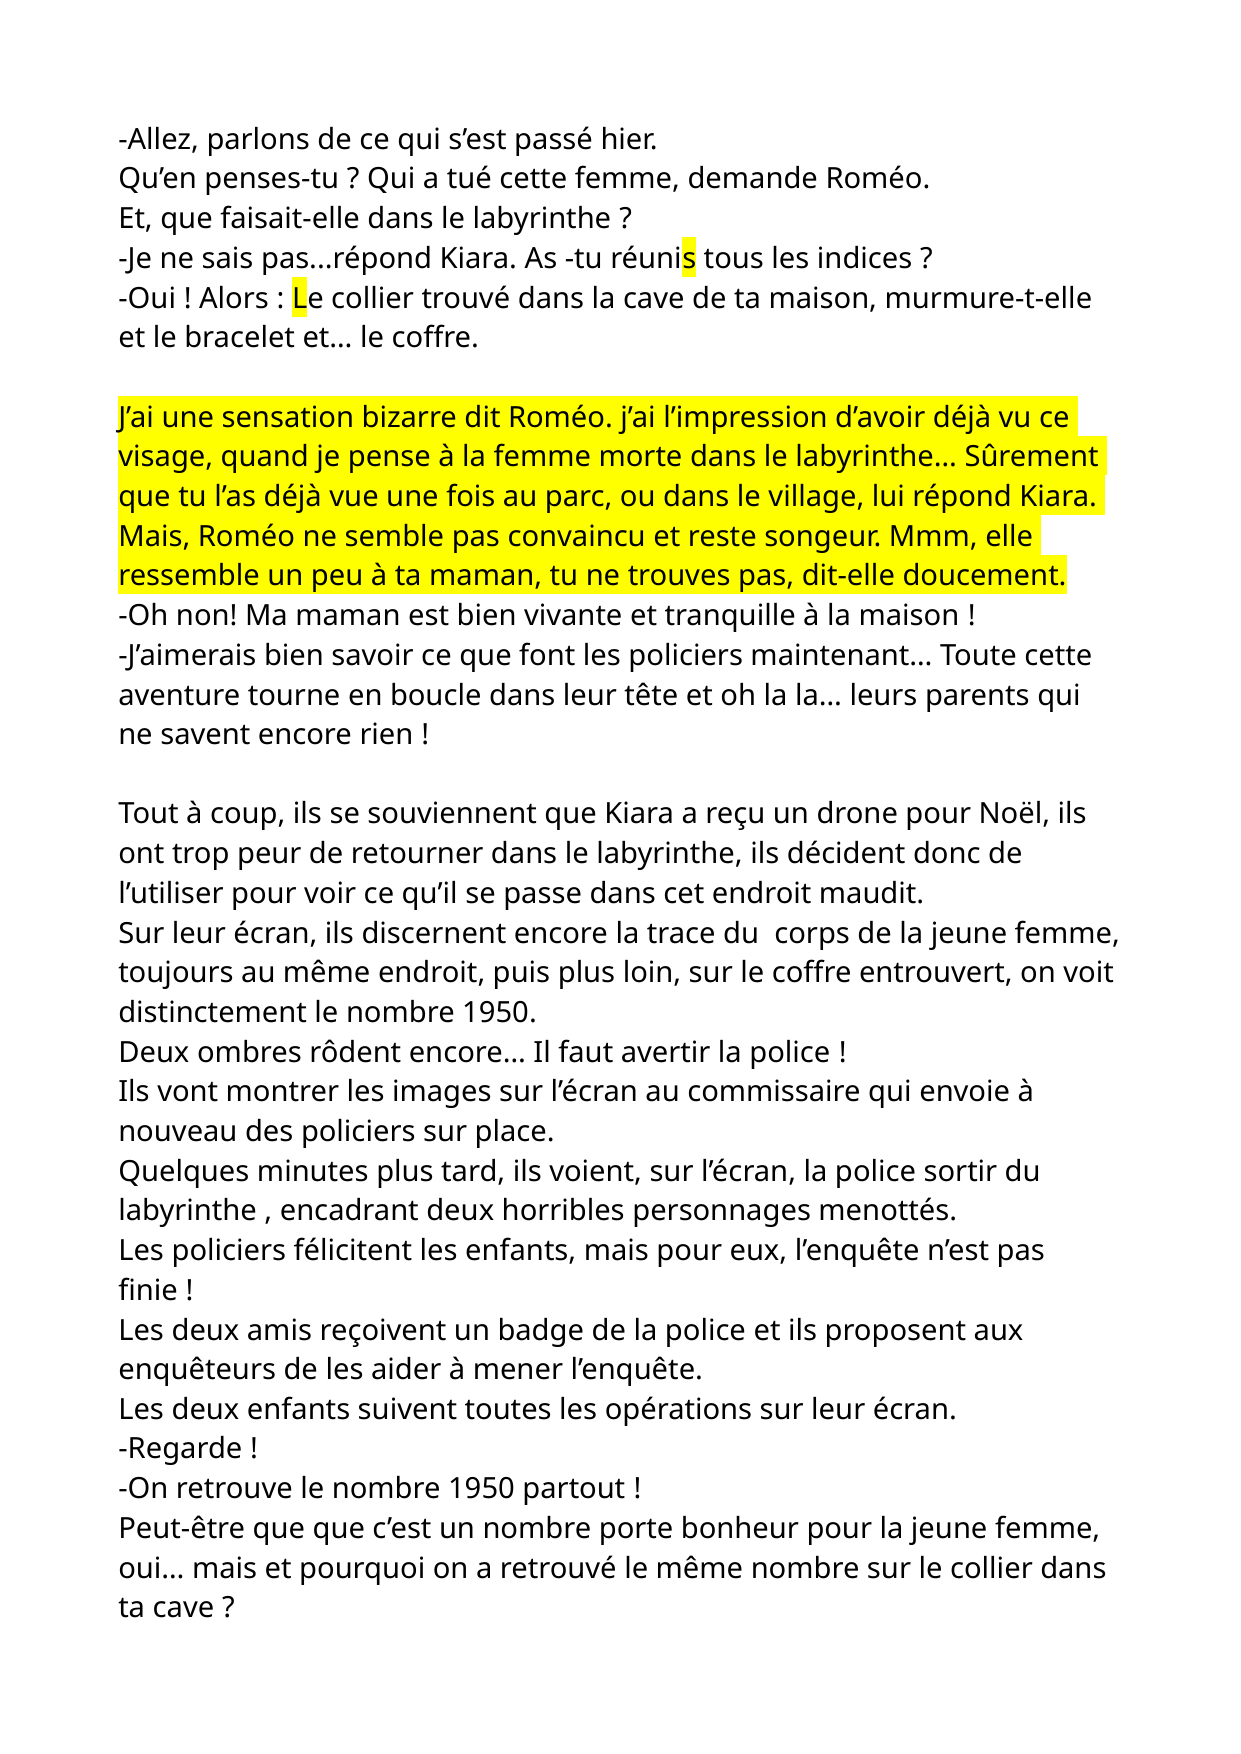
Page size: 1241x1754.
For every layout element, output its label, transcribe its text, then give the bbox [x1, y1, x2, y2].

text Les deux enfants suivent toutes les opérations sur leur écran. [118, 1388, 1122, 1428]
text Les policiers félicitent les enfants, mais pour eux, l’enquête n’est pas finie ! [118, 1229, 1122, 1309]
text Deux ombres rôdent encore… Il faut avertir la police ! [118, 1031, 1122, 1071]
text Qu’en penses-tu ? Qui a tué cette femme, demande Roméo. [118, 158, 1122, 197]
text -J’aimerais bien savoir ce que font les policiers maintenant… Toute cette aventure tourne en boucle dans leur tête et oh la la… leurs parents qui ne savent encore rien ! [118, 634, 1122, 753]
text Sur leur écran, ils discernent encore la trace du corps de la jeune femme, toujours au même endroit, puis plus loin, sur le coffre entrouvert, on voit distinctement le nombre 1950. [118, 912, 1122, 1031]
text Les deux amis reçoivent un badge de la police et ils proposent aux enquêteurs de les aider à mener l’enquête. [118, 1309, 1122, 1388]
text -On retrouve le nombre 1950 partout ! [118, 1467, 1122, 1507]
text Tout à coup, ils se souviennent que Kiara a reçu un drone pour Noël, ils ont trop peur de retourner dans le labyrinthe, ils décident donc de l’utiliser pour voir ce qu’il se passe dans cet endroit maudit. [118, 793, 1122, 912]
text Quelques minutes plus tard, ils voient, sur l’écran, la police sortir du labyrinthe , encadrant deux horribles personnages menottés. [118, 1150, 1122, 1229]
text -Oh non! Ma maman est bien vivante et tranquille à la maison ! [118, 594, 1122, 634]
text Ils vont montrer les images sur l’écran au commissaire qui envoie à nouveau des policiers sur place. [118, 1071, 1122, 1150]
text Peut-être que que c’est un nombre porte bonheur pour la jeune femme, oui… mais et pourquoi on a retrouvé le même nombre sur le collier dans ta cave ? [118, 1507, 1122, 1626]
text -Regarde ! [118, 1428, 1122, 1467]
text -Je ne sais pas...répond Kiara. As -tu réunis tous les indices ? [118, 237, 1122, 277]
text -Oui ! Alors : Le collier trouvé dans la cave de ta maison, murmure-t-elle et le bracelet et… le coffre. [118, 277, 1122, 356]
text Et, que faisait-elle dans le labyrinthe ? [118, 197, 1122, 237]
text J’ai une sensation bizarre dit Roméo. j’ai l’impression d’avoir déjà vu ce visage, quand je pense à la femme morte dans le labyrinthe… Sûrement que tu l’as déjà vue une fois au parc, ou dans le village, lui répond Kiara. Mais, Roméo ne semble pas convaincu et reste songeur. Mmm, elle ressemble un peu à ta maman, tu ne trouves pas, dit-elle doucement. [118, 396, 1122, 594]
text -Allez, parlons de ce qui s’est passé hier. [118, 118, 1122, 158]
